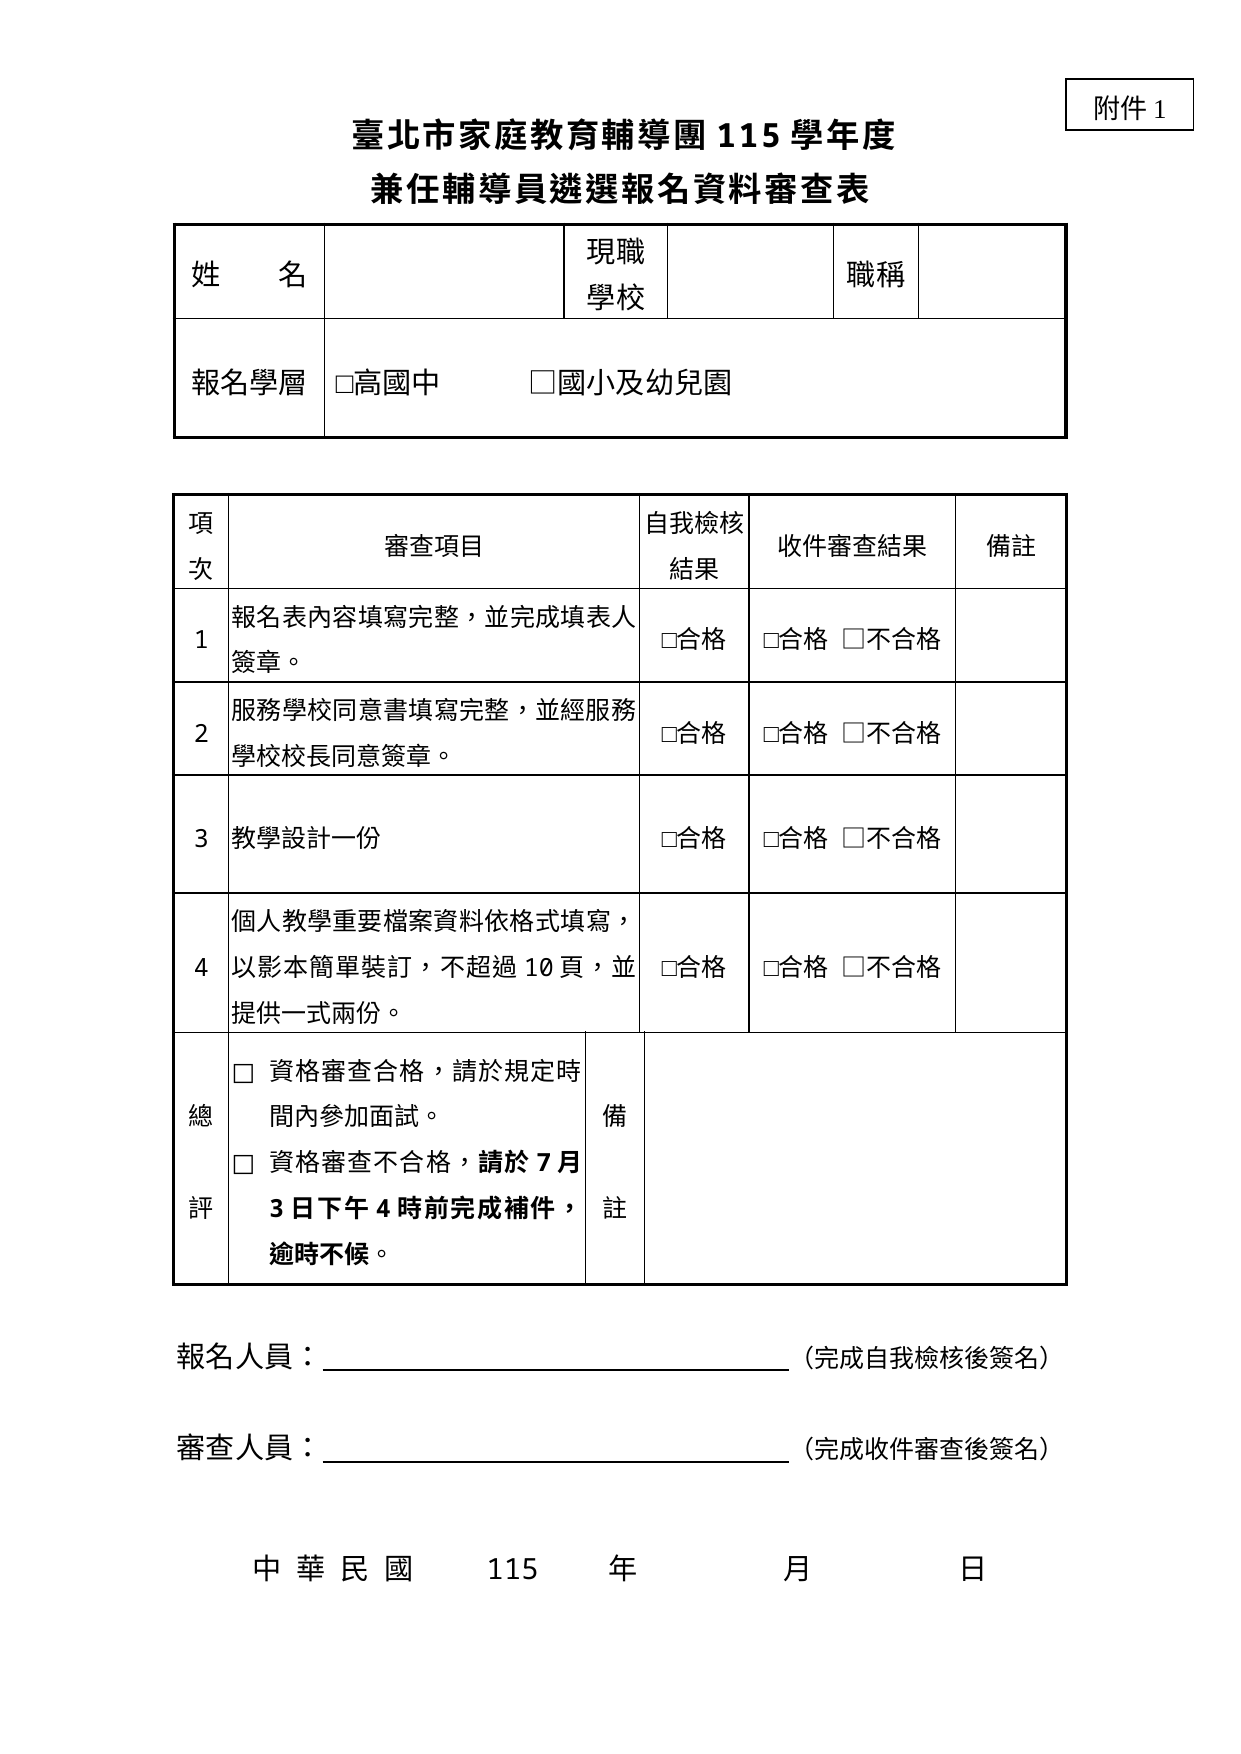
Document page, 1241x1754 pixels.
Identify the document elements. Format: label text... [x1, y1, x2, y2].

table_cell 服務學校同意書填寫完整，並經服務學校校長同意簽章。 [229, 683, 639, 774]
table_cell □合格 □不合格 [750, 683, 955, 774]
table_cell [956, 683, 1065, 774]
text 報名人員： （完成自我檢核後簽名） [106, 1324, 1134, 1378]
table_cell 個人教學重要檔案資料依格式填寫，以影本簡單裝訂，不超過10頁，並提供一式兩份。 [229, 894, 639, 1031]
table_cell 備 註 [586, 1033, 644, 1283]
table_header 現職學校 [565, 226, 667, 317]
text 兼任輔導員遴選報名資料審查表 [106, 158, 1134, 212]
table_cell □合格 [640, 683, 748, 774]
table_header [325, 226, 563, 317]
table_cell □合格 [640, 589, 748, 681]
table_cell [956, 589, 1065, 681]
table_header [668, 226, 833, 317]
table_header 姓 名 [176, 226, 324, 317]
table_cell 3 [175, 776, 228, 892]
table_cell 1 [175, 589, 228, 681]
table_cell 報名表內容填寫完整，並完成填表人簽章。 [229, 589, 639, 681]
table_header 收件審查結果 [750, 496, 955, 588]
table_header 自我檢核結果 [640, 496, 748, 588]
table_cell [956, 894, 1065, 1031]
table_cell [956, 776, 1065, 892]
table_cell □合格 [640, 776, 748, 892]
table_header [919, 226, 1064, 317]
table_cell □合格 □不合格 [750, 589, 955, 681]
text 審查人員： （完成收件審查後簽名） [106, 1415, 1134, 1469]
table_cell 資格審查合格，請於規定時間內參加面試。 資格審查不合格，請於7月3日下午4時前完成補件，逾時不候。 [229, 1033, 585, 1283]
text 臺北市家庭教育輔導團115學年度 [92, 104, 1154, 158]
table_cell □合格 □不合格 [750, 894, 955, 1031]
table_cell 2 [175, 683, 228, 774]
table_cell 4 [175, 894, 228, 1031]
text 附件1 [1082, 87, 1178, 122]
table_cell □高國中 □國小及幼兒園 [325, 319, 1064, 436]
text 中 華 民 國 115 年 月 日 [106, 1536, 1134, 1590]
table_cell 報名學層 [176, 319, 324, 436]
table_cell 總 評 [175, 1033, 228, 1283]
table_cell □合格 □不合格 [750, 776, 955, 892]
table_cell [645, 1033, 1065, 1283]
table_cell 教學設計一份 [229, 776, 639, 892]
table_header 項次 [175, 496, 228, 588]
table_cell □合格 [640, 894, 748, 1031]
table_header 備註 [956, 496, 1065, 588]
table_header 審查項目 [229, 496, 639, 588]
table_header 職稱 [834, 226, 918, 317]
